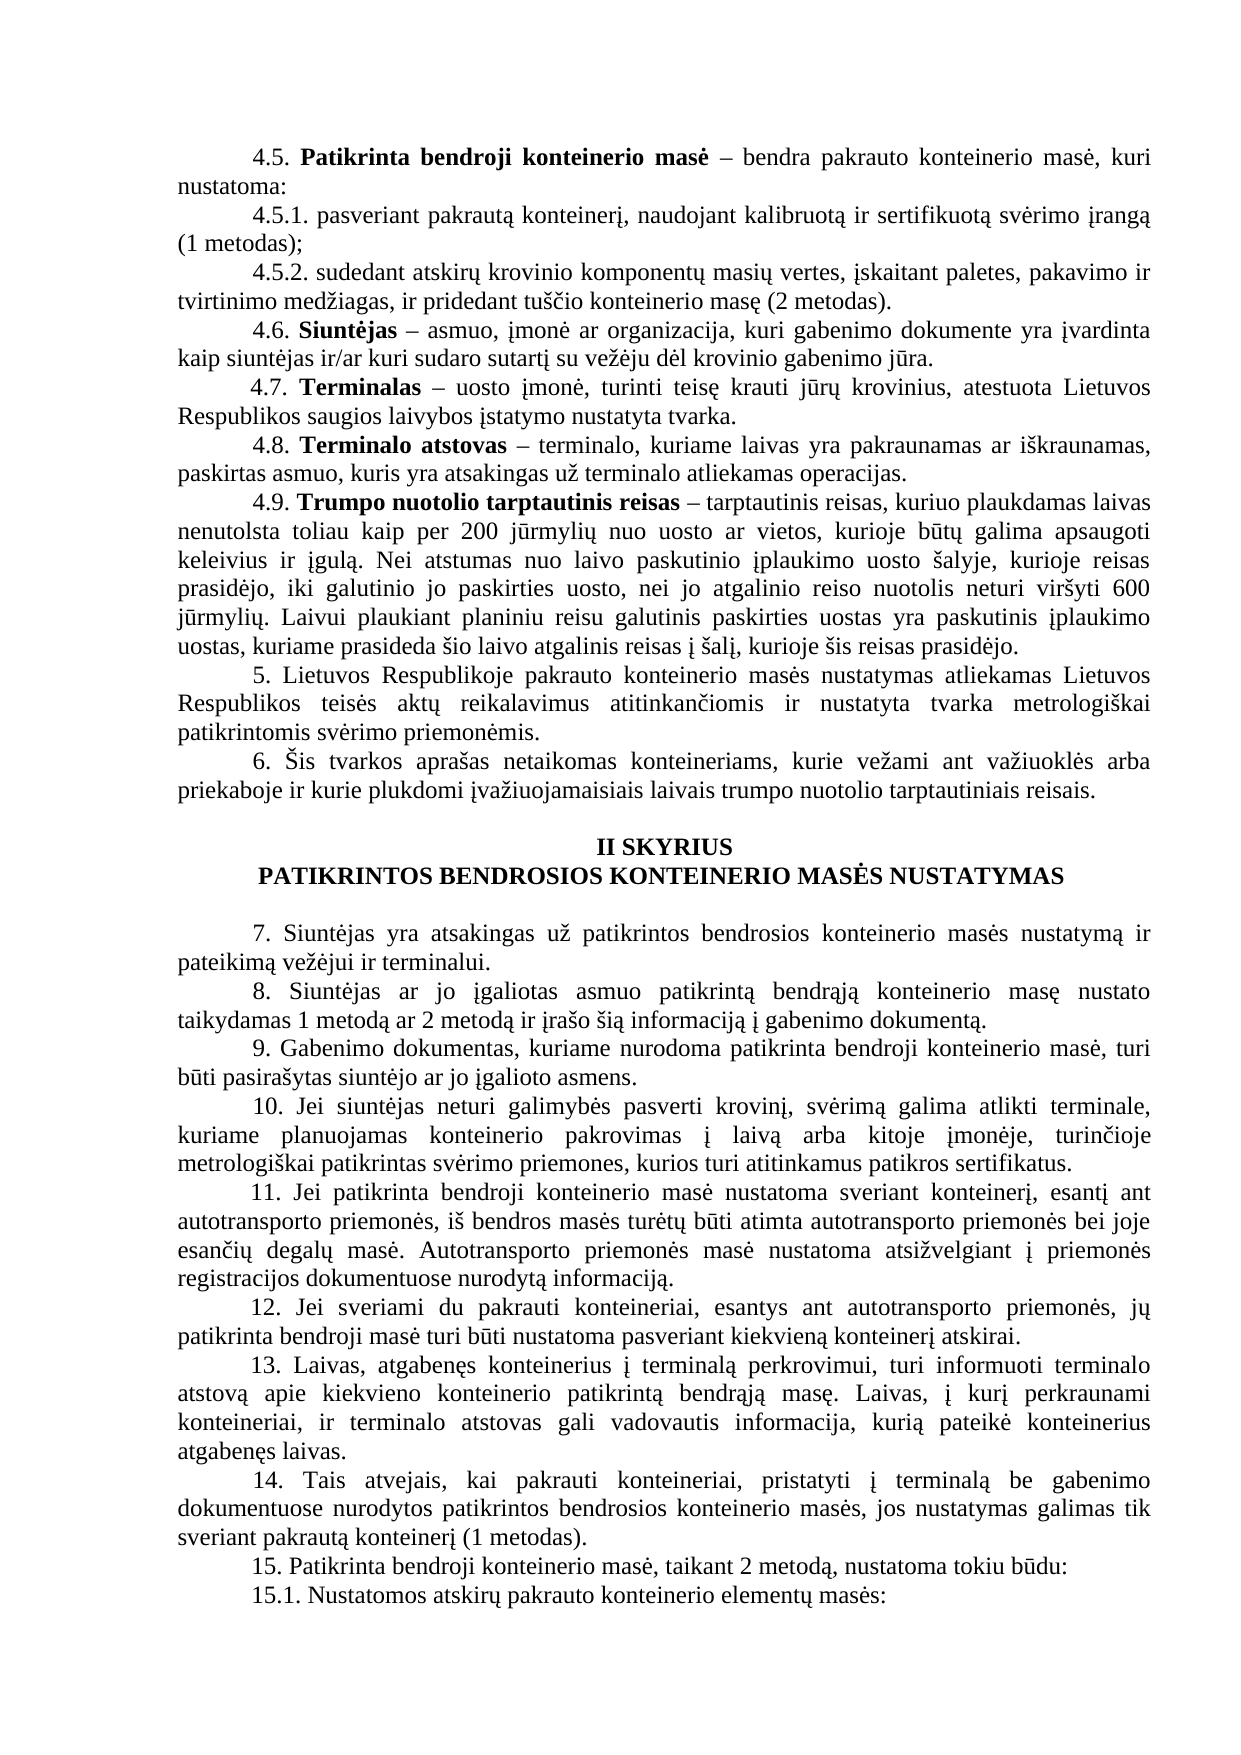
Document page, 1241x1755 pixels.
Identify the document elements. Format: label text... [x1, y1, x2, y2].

text 9. Gabenimo dokumentas, kuriame nurodoma patikrinta bendroji konteinerio masė, turi būti pasirašytas siuntėjo ar jo įgalioto asmens. [177, 1033, 1152, 1091]
text PATIKRINTOS BENDROSIOS KONTEINERIO MASĖS NUSTATYMAS [177, 861, 1152, 890]
text 13. Laivas, atgabenęs konteinerius į terminalą perkrovimui, turi informuoti terminalo atstovą apie kiekvieno konteinerio patikrintą bendrąją masę. Laivas, į kurį perkraunami konteineriai, ir terminalo atstovas gali vadovautis informacija, kurią pateikė konteinerius atgabenęs laivas. [177, 1350, 1152, 1465]
text 15. Patikrinta bendroji konteinerio masė, taikant 2 metodą, nustatoma tokiu būdu: [177, 1551, 1152, 1580]
text 12. Jei sveriami du pakrauti konteineriai, esantys ant autotransporto priemonės, jų patikrinta bendroji masė turi būti nustatoma pasveriant kiekvieną konteinerį atskirai. [177, 1292, 1152, 1350]
text 4.7. Terminalas – uosto įmonė, turinti teisę krauti jūrų krovinius, atestuota Lietuvos Respublikos saugios laivybos įstatymo nustatyta tvarka. [177, 372, 1152, 430]
text 6. Šis tvarkos aprašas netaikomas konteineriams, kurie vežami ant važiuoklės arba priekaboje ir kurie plukdomi įvažiuojamaisiais laivais trumpo nuotolio tarptautiniais reisais. [177, 746, 1152, 803]
text 14. Tais atvejais, kai pakrauti konteineriai, pristatyti į terminalą be gabenimo dokumentuose nurodytos patikrintos bendrosios konteinerio masės, jos nustatymas galimas tik sveriant pakrautą konteinerį (1 metodas). [177, 1465, 1152, 1551]
text 11. Jei patikrinta bendroji konteinerio masė nustatoma sveriant konteinerį, esantį ant autotransporto priemonės, iš bendros masės turėtų būti atimta autotransporto priemonės bei joje esančių degalų masė. Autotransporto priemonės masė nustatoma atsižvelgiant į priemonės registracijos dokumentuose nurodytą informaciją. [177, 1177, 1152, 1292]
text 10. Jei siuntėjas neturi galimybės pasverti krovinį, svėrimą galima atlikti terminale, kuriame planuojamas konteinerio pakrovimas į laivą arba kitoje įmonėje, turinčioje metrologiškai patikrintas svėrimo priemones, kurios turi atitinkamus patikros sertifikatus. [177, 1091, 1152, 1177]
text 4.8. Terminalo atstovas – terminalo, kuriame laivas yra pakraunamas ar iškraunamas, paskirtas asmuo, kuris yra atsakingas už terminalo atliekamas operacijas. [177, 430, 1152, 487]
text 8. Siuntėjas ar jo įgaliotas asmuo patikrintą bendrąją konteinerio masę nustato taikydamas 1 metodą ar 2 metodą ir įrašo šią informaciją į gabenimo dokumentą. [177, 976, 1152, 1033]
text 4.5.1. pasveriant pakrautą konteinerį, naudojant kalibruotą ir sertifikuotą svėrimo įrangą (1 metodas); [177, 200, 1152, 257]
text II SKYRIUS [177, 832, 1152, 861]
text 5. Lietuvos Respublikoje pakrauto konteinerio masės nustatymas atliekamas Lietuvos Respublikos teisės aktų reikalavimus atitinkančiomis ir nustatyta tvarka metrologiškai patikrintomis svėrimo priemonėmis. [177, 660, 1152, 746]
text 15.1. Nustatomos atskirų pakrauto konteinerio elementų masės: [177, 1580, 1152, 1608]
text 4.5. Patikrinta bendroji konteinerio masė – bendra pakrauto konteinerio masė, kuri nustatoma: [177, 142, 1152, 200]
text 4.9. Trumpo nuotolio tarptautinis reisas – tarptautinis reisas, kuriuo plaukdamas laivas nenutolsta toliau kaip per 200 jūrmylių nuo uosto ar vietos, kurioje būtų galima apsaugoti keleivius ir įgulą. Nei atstumas nuo laivo paskutinio įplaukimo uosto šalyje, kurioje reisas prasidėjo, iki galutinio jo paskirties uosto, nei jo atgalinio reiso nuotolis neturi viršyti 600 jūrmylių. Laivui plaukiant planiniu reisu galutinis paskirties uostas yra paskutinis įplaukimo uostas, kuriame prasideda šio laivo atgalinis reisas į šalį, kurioje šis reisas prasidėjo. [177, 487, 1152, 660]
text 4.5.2. sudedant atskirų krovinio komponentų masių vertes, įskaitant paletes, pakavimo ir tvirtinimo medžiagas, ir pridedant tuščio konteinerio masę (2 metodas). [177, 257, 1152, 315]
text 4.6. Siuntėjas – asmuo, įmonė ar organizacija, kuri gabenimo dokumente yra įvardinta kaip siuntėjas ir/ar kuri sudaro sutartį su vežėju dėl krovinio gabenimo jūra. [177, 315, 1152, 372]
text 7. Siuntėjas yra atsakingas už patikrintos bendrosios konteinerio masės nustatymą ir pateikimą vežėjui ir terminalui. [177, 918, 1152, 976]
